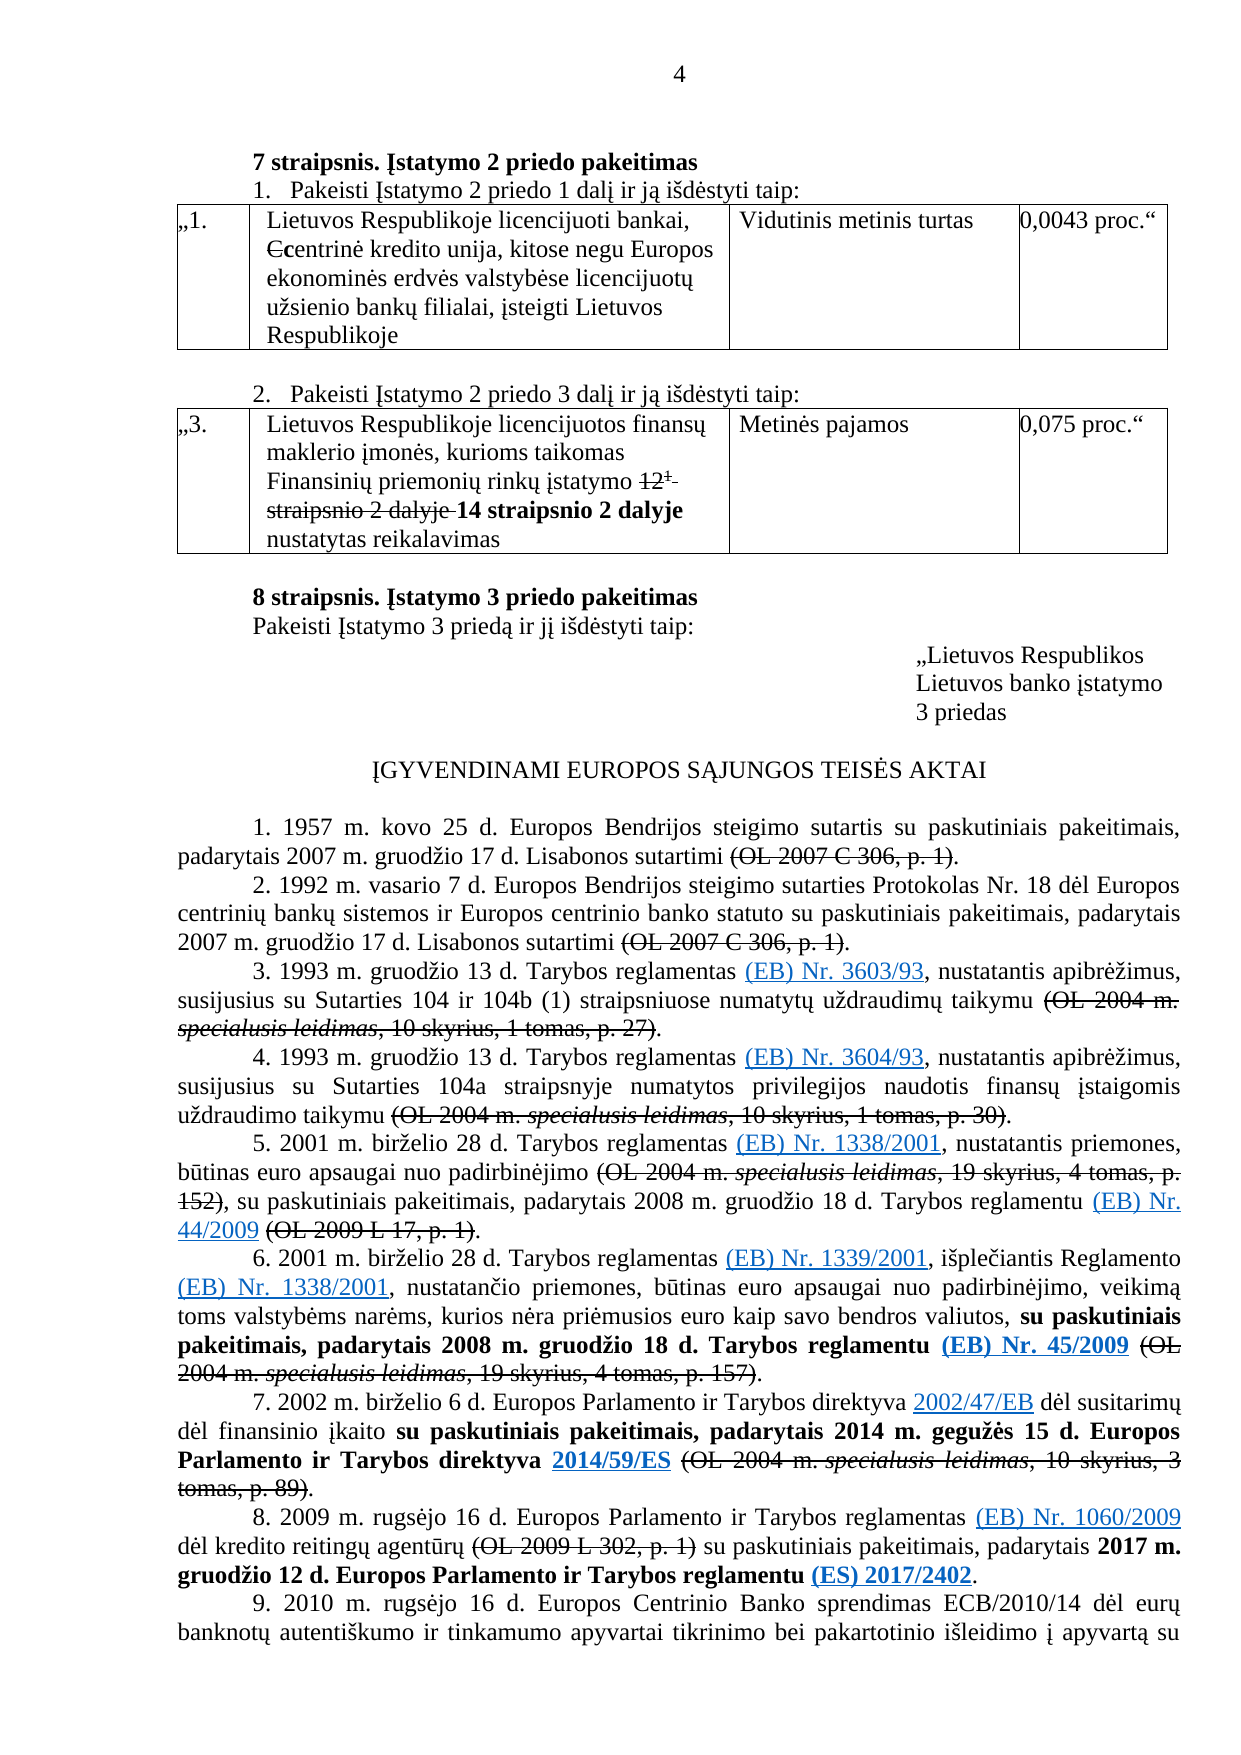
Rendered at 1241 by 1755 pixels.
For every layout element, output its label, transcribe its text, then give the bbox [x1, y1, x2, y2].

text 9. 2010 m. rugsėjo 16 d. Europos Centrinio Banko sprendimas ECB/2010/14 dėl eurų banknotų autentiškumo ir tinkamumo apyvartai tikrinimo bei pakartotinio išleidimo į apyvartą su [177, 1588, 1181, 1646]
text 7 straipsnis. Įstatymo 2 priedo pakeitimas [177, 147, 1181, 176]
text 6. 2001 m. birželio 28 d. Tarybos reglamentas (EB) Nr. 1339/2001, išplečiantis Reglamento (EB) Nr. 1338/2001, nustatančio priemones, būtinas euro apsaugai nuo padirbinėjimo, veikimą toms valstybėms narėms, kurios nėra priėmusios euro kaip savo bendros valiutos, su paskutiniais pakeitimais, padarytais 2008 m. gruodžio 18 d. Tarybos reglamentu (EB) Nr. 45/2009 (OL 2004 m. specialusis leidimas, 19 skyrius, 4 tomas, p. 157). [177, 1243, 1181, 1387]
text 1. 1957 m. kovo 25 d. Europos Bendrijos steigimo sutartis su paskutiniais pakeitimais, padarytais 2007 m. gruodžio 17 d. Lisabonos sutartimi (OL 2007 C 306, p. 1). [177, 812, 1181, 870]
text 7. 2002 m. birželio 6 d. Europos Parlamento ir Tarybos direktyva 2002/47/EB dėl susitarimų dėl finansinio įkaito su paskutiniais pakeitimais, padarytais 2014 m. gegužės 15 d. Europos Parlamento ir Tarybos direktyva 2014/59/ES (OL 2004 m. specialusis leidimas, 10 skyrius, 3 tomas, p. 89). [177, 1387, 1181, 1502]
text 4. 1993 m. gruodžio 13 d. Tarybos reglamentas (EB) Nr. 3604/93, nustatantis apibrėžimus, susijusius su Sutarties 104a straipsnyje numatytos privilegijos naudotis finansų įstaigomis uždraudimo taikymu (OL 2004 m. specialusis leidimas, 10 skyrius, 1 tomas, p. 30). [177, 1042, 1181, 1128]
text 2. Pakeisti Įstatymo 2 priedo 3 dalį ir ją išdėstyti taip: [252, 379, 1181, 408]
text 5. 2001 m. birželio 28 d. Tarybos reglamentas (EB) Nr. 1338/2001, nustatantis priemones, būtinas euro apsaugai nuo padirbinėjimo (OL 2004 m. specialusis leidimas, 19 skyrius, 4 tomas, p. 152), su paskutiniais pakeitimais, padarytais 2008 m. gruodžio 18 d. Tarybos reglamentu (EB) Nr. 44/2009 (OL 2009 L 17, p. 1). [177, 1128, 1181, 1243]
text 8 straipsnis. Įstatymo 3 priedo pakeitimas [177, 582, 1181, 611]
text 3 priedas [916, 697, 1181, 726]
table_header „3. [178, 409, 249, 552]
text 3. 1993 m. gruodžio 13 d. Tarybos reglamentas (EB) Nr. 3603/93, nustatantis apibrėžimus, susijusius su Sutarties 104 ir 104b (1) straipsniuose numatytų uždraudimų taikymu (OL 2004 m. specialusis leidimas, 10 skyrius, 1 tomas, p. 27). [177, 956, 1181, 1042]
text Pakeisti Įstatymo 3 priedą ir jį išdėstyti taip: [177, 611, 1181, 640]
text 8. 2009 m. rugsėjo 16 d. Europos Parlamento ir Tarybos reglamentas (EB) Nr. 1060/2009 dėl kredito reitingų agentūrų (OL 2009 L 302, p. 1) su paskutiniais pakeitimais, padarytais 2017 m. gruodžio 12 d. Europos Parlamento ir Tarybos reglamentu (ES) 2017/2402. [177, 1502, 1181, 1588]
table_header 0,075 proc.“ [1020, 409, 1167, 552]
table_header Lietuvos Respublikoje licencijuotos finansų maklerio įmonės, kurioms taikomas Finansinių priemonių rinkų įstatymo 121 straipsnio 2 dalyje 14 straipsnio 2 dalyje nustatytas reikalavimas [250, 409, 729, 552]
text 2. 1992 m. vasario 7 d. Europos Bendrijos steigimo sutarties Protokolas Nr. 18 dėl Europos centrinių bankų sistemos ir Europos centrinio banko statuto su paskutiniais pakeitimais, padarytais 2007 m. gruodžio 17 d. Lisabonos sutartimi (OL 2007 C 306, p. 1). [177, 870, 1181, 956]
text „Lietuvos Respublikos [916, 640, 1181, 668]
table_header 0,0043 proc.“ [1020, 205, 1167, 349]
text Lietuvos banko įstatymo [916, 668, 1181, 697]
table_header „1. [178, 205, 249, 349]
table_header Vidutinis metinis turtas [730, 205, 1019, 349]
table_header Lietuvos Respublikoje licencijuoti bankai, Ccentrinė kredito unija, kitose negu Europos ekonominės erdvės valstybėse licencijuotų užsienio bankų filialai, įsteigti Lietuvos Respublikoje [250, 205, 729, 349]
text ĮGYVENDINAMI EUROPOS SĄJUNGOS TEISĖS AKTAI [177, 755, 1181, 783]
text 1. Pakeisti Įstatymo 2 priedo 1 dalį ir ją išdėstyti taip: [252, 176, 1181, 204]
table_header Metinės pajamos [730, 409, 1019, 552]
